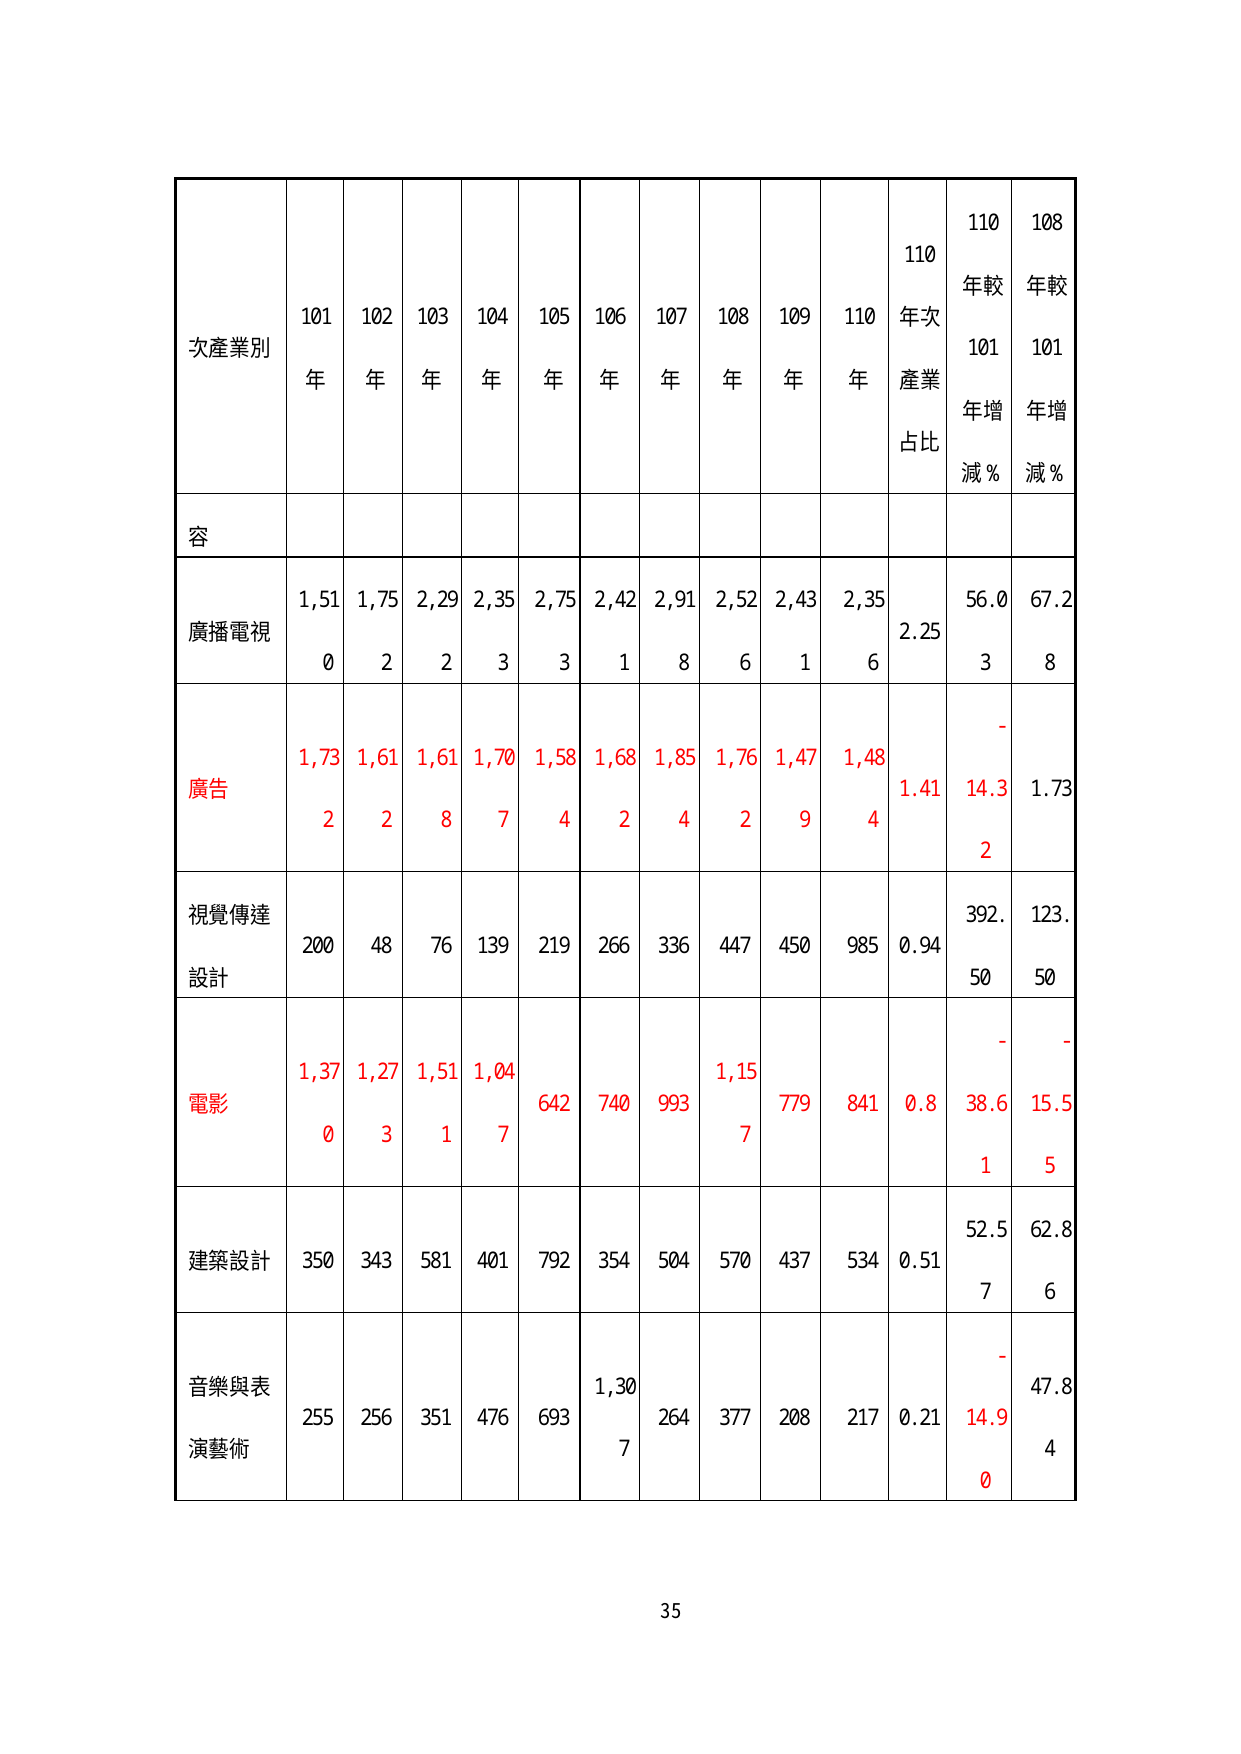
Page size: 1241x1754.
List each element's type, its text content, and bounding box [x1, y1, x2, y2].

table_cell [821, 494, 888, 556]
table_cell 2,292 [403, 558, 461, 682]
table_header 107年 [640, 180, 699, 493]
table_cell 377 [700, 1313, 760, 1500]
table_cell 208 [761, 1313, 820, 1500]
table_header 108年較101年增減% [1012, 180, 1074, 493]
table_cell 401 [462, 1187, 518, 1312]
table_cell [761, 494, 820, 556]
table_header 110年 [821, 180, 888, 493]
table_cell 2,353 [462, 558, 518, 682]
table_header 103年 [403, 180, 461, 493]
table_cell 354 [581, 1187, 639, 1312]
table_cell 1,618 [403, 684, 461, 871]
table_cell [581, 494, 639, 556]
table_cell 0.51 [889, 1187, 946, 1312]
table_cell 音樂與表演藝術 [177, 1313, 286, 1500]
table_cell [344, 494, 402, 556]
table_cell 2,431 [761, 558, 820, 682]
table_cell 1,370 [287, 998, 343, 1186]
table_cell 1.41 [889, 684, 946, 871]
table_cell [1012, 494, 1074, 556]
table_cell 2,753 [519, 558, 579, 682]
table_header 101年 [287, 180, 343, 493]
table_cell 1,273 [344, 998, 402, 1186]
table_cell 電影 [177, 998, 286, 1186]
table_header 102年 [344, 180, 402, 493]
table_cell 廣告 [177, 684, 286, 871]
table_cell 1,854 [640, 684, 699, 871]
table_cell 1,612 [344, 684, 402, 871]
table_cell 2,918 [640, 558, 699, 682]
table_cell [947, 494, 1011, 556]
table_cell 2,421 [581, 558, 639, 682]
table_cell [403, 494, 461, 556]
table_cell 1,752 [344, 558, 402, 682]
table_cell 0.8 [889, 998, 946, 1186]
table_cell 0.94 [889, 872, 946, 997]
table_cell 67.28 [1012, 558, 1074, 682]
table_cell 1,762 [700, 684, 760, 871]
table_cell 52.57 [947, 1187, 1011, 1312]
table_cell 200 [287, 872, 343, 997]
table_cell 1,479 [761, 684, 820, 871]
table_cell 350 [287, 1187, 343, 1312]
table_cell 841 [821, 998, 888, 1186]
table_cell 1,707 [462, 684, 518, 871]
table_cell 740 [581, 998, 639, 1186]
table_cell 1,157 [700, 998, 760, 1186]
table_cell 476 [462, 1313, 518, 1500]
table_cell 437 [761, 1187, 820, 1312]
table_header 104年 [462, 180, 518, 493]
table_cell 視覺傳達設計 [177, 872, 286, 997]
table_cell [889, 494, 946, 556]
table_cell 廣播電視 [177, 558, 286, 682]
table_header 105年 [519, 180, 579, 493]
table_cell 建築設計 [177, 1187, 286, 1312]
table_cell 2.25 [889, 558, 946, 682]
table_header 次產業別 [177, 180, 286, 493]
table_header 106年 [581, 180, 639, 493]
table_cell [462, 494, 518, 556]
table_cell -14.32 [947, 684, 1011, 871]
table_cell [287, 494, 343, 556]
table_cell 1,682 [581, 684, 639, 871]
table_cell 351 [403, 1313, 461, 1500]
table_cell 0.21 [889, 1313, 946, 1500]
table_cell [700, 494, 760, 556]
table_cell [640, 494, 699, 556]
table_cell 642 [519, 998, 579, 1186]
table_cell 266 [581, 872, 639, 997]
table_cell 1,584 [519, 684, 579, 871]
table_cell 581 [403, 1187, 461, 1312]
table_cell 985 [821, 872, 888, 997]
table_cell 48 [344, 872, 402, 997]
table_cell 256 [344, 1313, 402, 1500]
table_cell 123.50 [1012, 872, 1074, 997]
table_cell 56.03 [947, 558, 1011, 682]
table_cell 255 [287, 1313, 343, 1500]
table_cell 504 [640, 1187, 699, 1312]
table_cell 1.73 [1012, 684, 1074, 871]
table_cell 792 [519, 1187, 579, 1312]
table_cell 993 [640, 998, 699, 1186]
table_cell 343 [344, 1187, 402, 1312]
table_cell 47.84 [1012, 1313, 1074, 1500]
table_cell 1,307 [581, 1313, 639, 1500]
table_cell 1,510 [287, 558, 343, 682]
table_cell 139 [462, 872, 518, 997]
table_cell 534 [821, 1187, 888, 1312]
table_cell 62.86 [1012, 1187, 1074, 1312]
table_cell 2,356 [821, 558, 888, 682]
table_cell 1,732 [287, 684, 343, 871]
table_cell [519, 494, 579, 556]
table_header 110年較101年增減% [947, 180, 1011, 493]
table_cell 264 [640, 1313, 699, 1500]
table_header 108年 [700, 180, 760, 493]
table_cell -38.61 [947, 998, 1011, 1186]
table_cell 76 [403, 872, 461, 997]
table_cell 450 [761, 872, 820, 997]
table_cell 容 [177, 494, 286, 556]
table_cell 2,526 [700, 558, 760, 682]
table_cell -15.55 [1012, 998, 1074, 1186]
table_cell 447 [700, 872, 760, 997]
table_cell 336 [640, 872, 699, 997]
table_cell 219 [519, 872, 579, 997]
table_cell 570 [700, 1187, 760, 1312]
table_cell 1,511 [403, 998, 461, 1186]
table_cell -14.90 [947, 1313, 1011, 1500]
table_cell 217 [821, 1313, 888, 1500]
table_header 110年次產業占比 [889, 180, 946, 493]
table_header 109年 [761, 180, 820, 493]
table_cell 392.50 [947, 872, 1011, 997]
table_cell 693 [519, 1313, 579, 1500]
table_cell 1,484 [821, 684, 888, 871]
table_cell 1,047 [462, 998, 518, 1186]
table_cell 779 [761, 998, 820, 1186]
